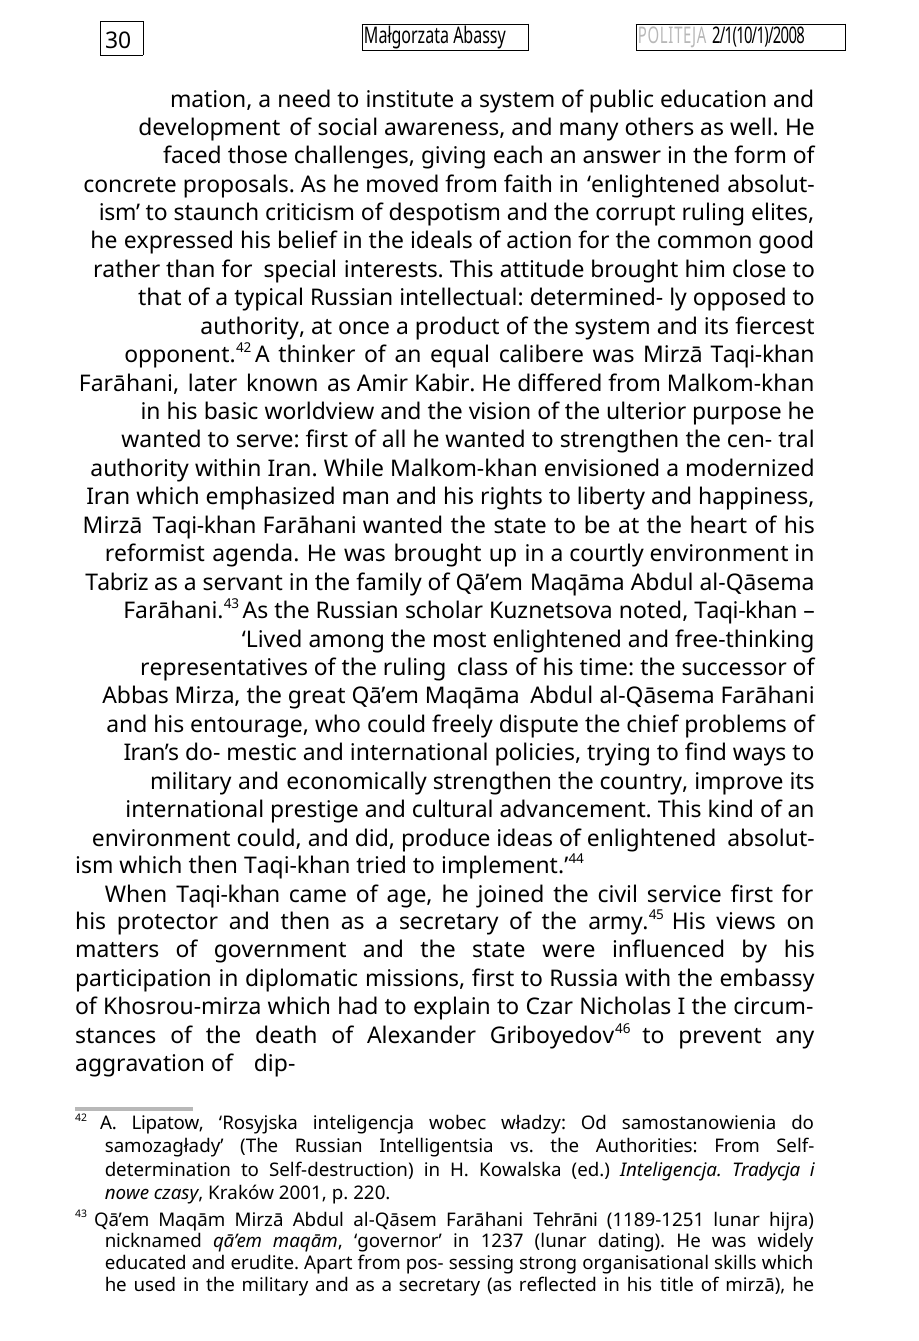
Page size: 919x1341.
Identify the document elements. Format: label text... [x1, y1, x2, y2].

text ism which then Taqi-khan tried to implement.’44 [75, 853, 825, 879]
text 42 A. Lipatow, ‘Rosyjska inteligencja wobec władzy: Od samostanowienia do samozagłady’ (The Russian Intelligentsia vs. the Authorities: From Self-determination to Self-destruction) in H. Kowalska (ed.) Inteligencja. Tradycja i nowe czasy, Kraków 2001, p. 220. [75, 1105, 814, 1204]
text When Taqi-khan came of age, he joined the civil service first for his protector and then as a secretary of the army.45 His views on matters of government and the state were influenced by his participation in diplomatic missions, first to Russia with the embassy of Khosrou-mirza which had to explain to Czar Nicholas I the circum- stances of the death of Alexander Griboyedov46 to prevent any aggravation of dip- [75, 879, 814, 1078]
text 43 Qā’em Maqām Mirzā Abdul al-Qāsem Farāhani Tehrāni (1189-1251 lunar hijra) nicknamed qā’em maqām, ‘governor’ in 1237 (lunar dating). He was widely educated and erudite. Apart from pos- sessing strong organisational skills which he used in the military and as a secretary (as reflected in his title of mirzā), he [75, 1209, 814, 1295]
text mation, a need to institute a system of public education and development of social awareness, and many others as well. He faced those challenges, giving each an answer in the form of concrete proposals. As he moved from faith in ‘enlightened absolut- ism’ to staunch criticism of despotism and the corrupt ruling elites, he expressed his belief in the ideals of action for the common good rather than for special interests. This attitude brought him close to that of a typical Russian intellectual: determined- ly opposed to authority, at once a product of the system and its fiercest opponent.42 A thinker of an equal calibere was Mirzā Taqi-khan Farāhani, later known as Amir Kabir. He differed from Malkom-khan in his basic worldview and the vision of the ulterior purpose he wanted to serve: first of all he wanted to strengthen the cen- tral authority within Iran. While Malkom-khan envisioned a modernized Iran which emphasized man and his rights to liberty and happiness, Mirzā Taqi-khan Farāhani wanted the state to be at the heart of his reformist agenda. He was brought up in a courtly environment in Tabriz as a servant in the family of Qā’em Maqāma Abdul al-Qāsema Farāhani.43 As the Russian scholar Kuznetsova noted, Taqi-khan – ‘Lived among the most enlightened and free-thinking representatives of the ruling class of his time: the successor of Abbas Mirza, the great Qā’em Maqāma Abdul al-Qāsema Farāhani and his entourage, who could freely dispute the chief problems of Iran’s do- mestic and international policies, trying to find ways to military and economically strengthen the country, improve its international prestige and cultural advancement. This kind of an environment could, and did, produce ideas of enlightened absolut- [75, 85, 814, 853]
